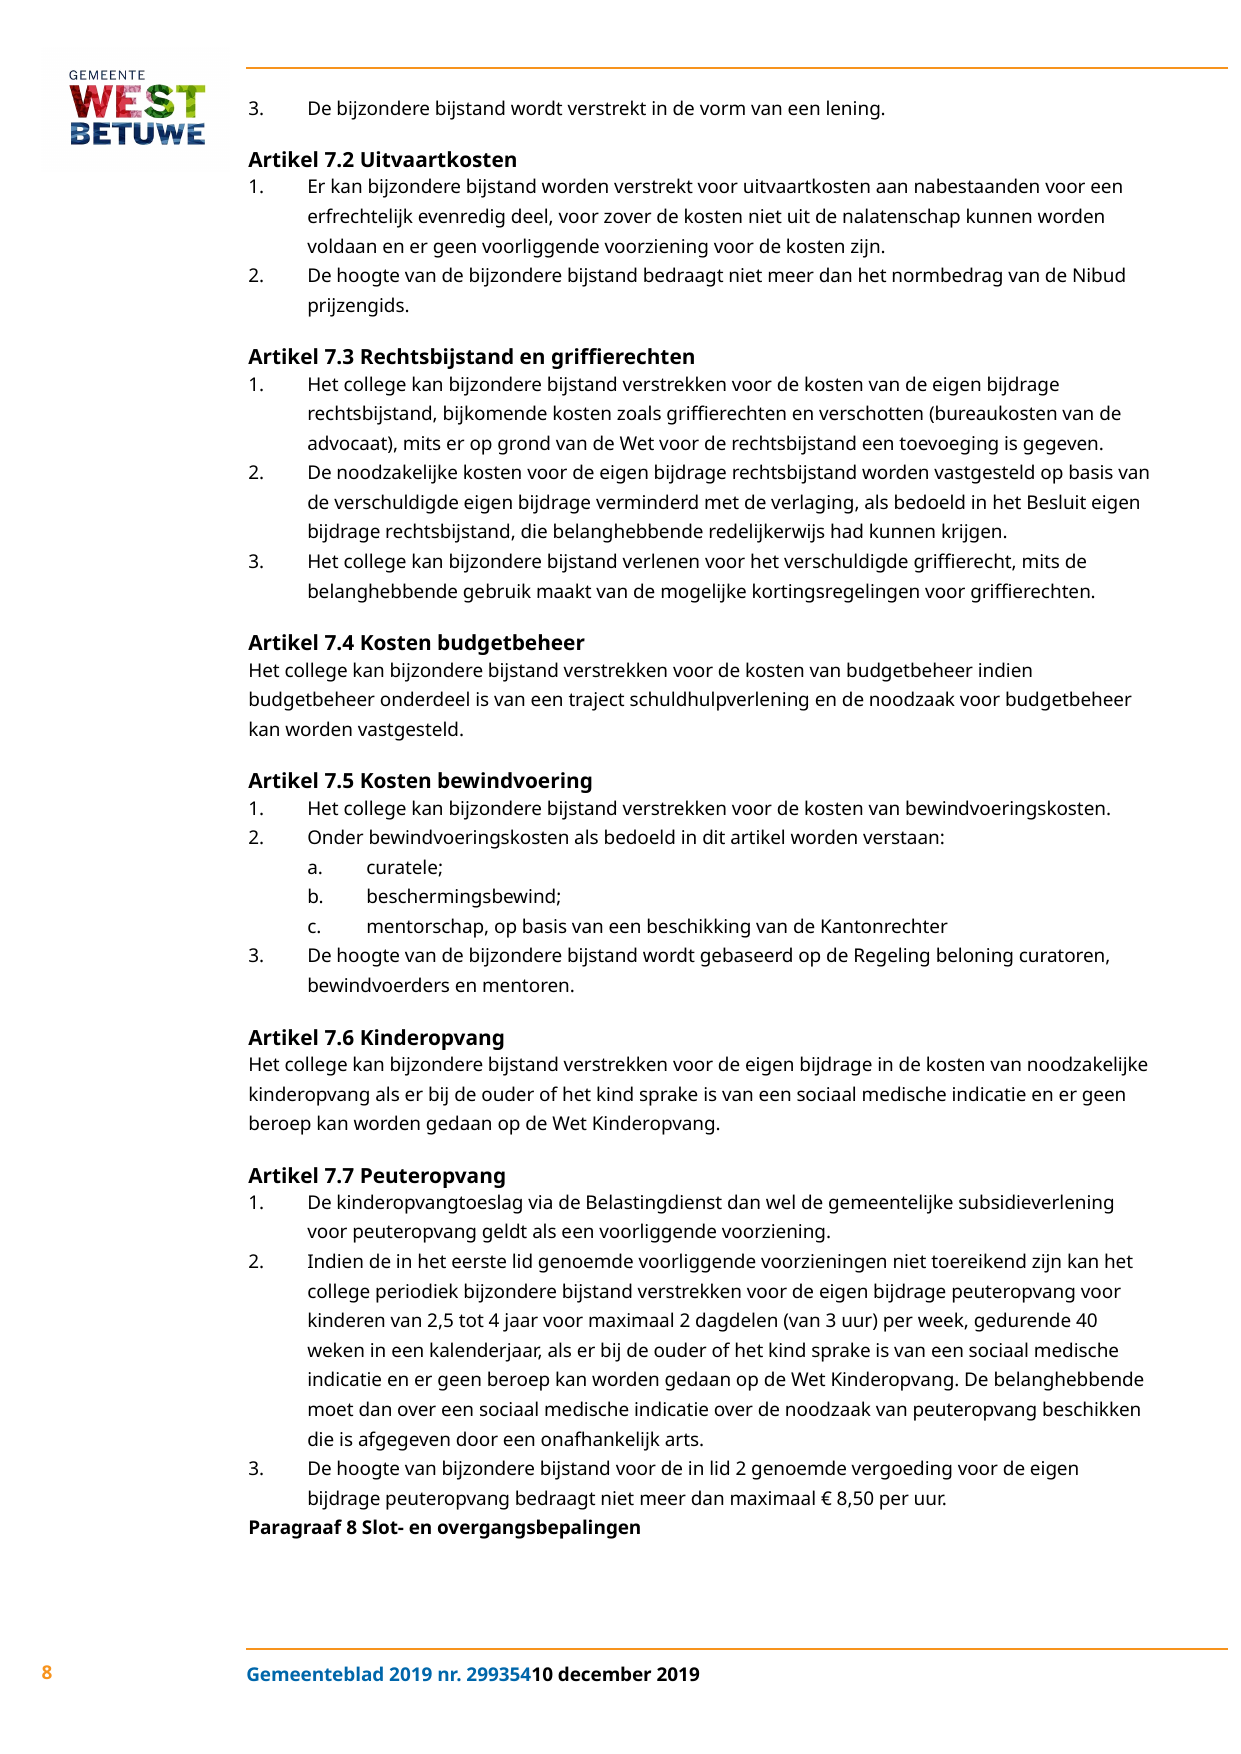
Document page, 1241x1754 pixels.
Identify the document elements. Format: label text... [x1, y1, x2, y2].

list curatele; [307, 854, 1152, 880]
list Het college kan bijzondere bijstand verstrekken voor de kosten van de eigen bijdrage rechtsbijstand, bijkomende kosten zoals griffierechten en verschotten (bureaukosten van de advocaat), mits er op grond van de Wet voor de rechtsbijstand een toevoeging is gegeven. [248, 371, 1152, 456]
list De hoogte van de bijzondere bijstand bedraagt niet meer dan het normbedrag van de Nibud prijzengids. [248, 262, 1152, 318]
list De kinderopvangtoeslag via de Belastingdienst dan wel de gemeentelijke subsidieverlening voor peuteropvang geldt als een voorliggende voorziening. [248, 1189, 1152, 1244]
list mentorschap, op basis van een beschikking van de Kantonrechter [307, 913, 1152, 939]
list Er kan bijzondere bijstand worden verstrekt voor uitvaartkosten aan nabestaanden voor een erfrechtelijk evenredig deel, voor zover de kosten niet uit de nalatenschap kunnen worden voldaan en er geen voorliggende voorziening voor de kosten zijn. [248, 174, 1152, 258]
list De noodzakelijke kosten voor de eigen bijdrage rechtsbijstand worden vastgesteld op basis van de verschuldigde eigen bijdrage verminderd met de verlaging, als bedoeld in het Besluit eigen bijdrage rechtsbijstand, die belanghebbende redelijkerwijs had kunnen krijgen. [248, 459, 1152, 544]
list De bijzondere bijstand wordt verstrekt in de vorm van een lening. [248, 95, 1152, 121]
text Artikel 7.6 Kinderopvang [248, 1023, 1152, 1051]
list Indien de in het eerste lid genoemde voorliggende voorzieningen niet toereikend zijn kan het college periodiek bijzondere bijstand verstrekken voor de eigen bijdrage peuteropvang voor kinderen van 2,5 tot 4 jaar voor maximaal 2 dagdelen (van 3 uur) per week, gedurende 40 weken in een kalenderjaar, als er bij de ouder of het kind sprake is van een sociaal medische indicatie en er geen beroep kan worden gedaan op de Wet Kinderopvang. De belanghebbende moet dan over een sociaal medische indicatie over de noodzaak van peuteropvang beschikken die is afgegeven door een onafhankelijk arts. [248, 1248, 1152, 1452]
list Het college kan bijzondere bijstand verlenen voor het verschuldigde griffierecht, mits de belanghebbende gebruik maakt van de mogelijke kortingsregelingen voor griffierechten. [248, 548, 1152, 604]
text Het college kan bijzondere bijstand verstrekken voor de kosten van budgetbeheer indien budgetbeheer onderdeel is van een traject schuldhulpverlening en de noodzaak voor budgetbeheer kan worden vastgesteld. [248, 657, 1152, 742]
text Artikel 7.3 Rechtsbijstand en griffierechten [248, 342, 1152, 371]
list beschermingsbewind; [307, 883, 1152, 909]
list Onder bewindvoeringskosten als bedoeld in dit artikel worden verstaan: [248, 824, 1152, 850]
list De hoogte van bijzondere bijstand voor de in lid 2 genoemde vergoeding voor de eigen bijdrage peuteropvang bedraagt niet meer dan maximaal € 8,50 per uur. [248, 1455, 1152, 1511]
text Artikel 7.5 Kosten bewindvoering [248, 766, 1152, 795]
list De hoogte van de bijzondere bijstand wordt gebaseerd op de Regeling beloning curatoren, bewindvoerders en mentoren. [248, 943, 1152, 998]
picture [41, 47, 231, 172]
text Het college kan bijzondere bijstand verstrekken voor de eigen bijdrage in de kosten van noodzakelijke kinderopvang als er bij de ouder of het kind sprake is van een sociaal medische indicatie en er geen beroep kan worden gedaan op de Wet Kinderopvang. [248, 1051, 1152, 1136]
list Het college kan bijzondere bijstand verstrekken voor de kosten van bewindvoeringskosten. [248, 795, 1152, 821]
text Artikel 7.4 Kosten budgetbeheer [248, 628, 1152, 657]
text Artikel 7.7 Peuteropvang [248, 1161, 1152, 1189]
text Artikel 7.2 Uitvaartkosten [248, 145, 1152, 174]
text Paragraaf 8 Slot- en overgangsbepalingen [248, 1514, 1152, 1540]
